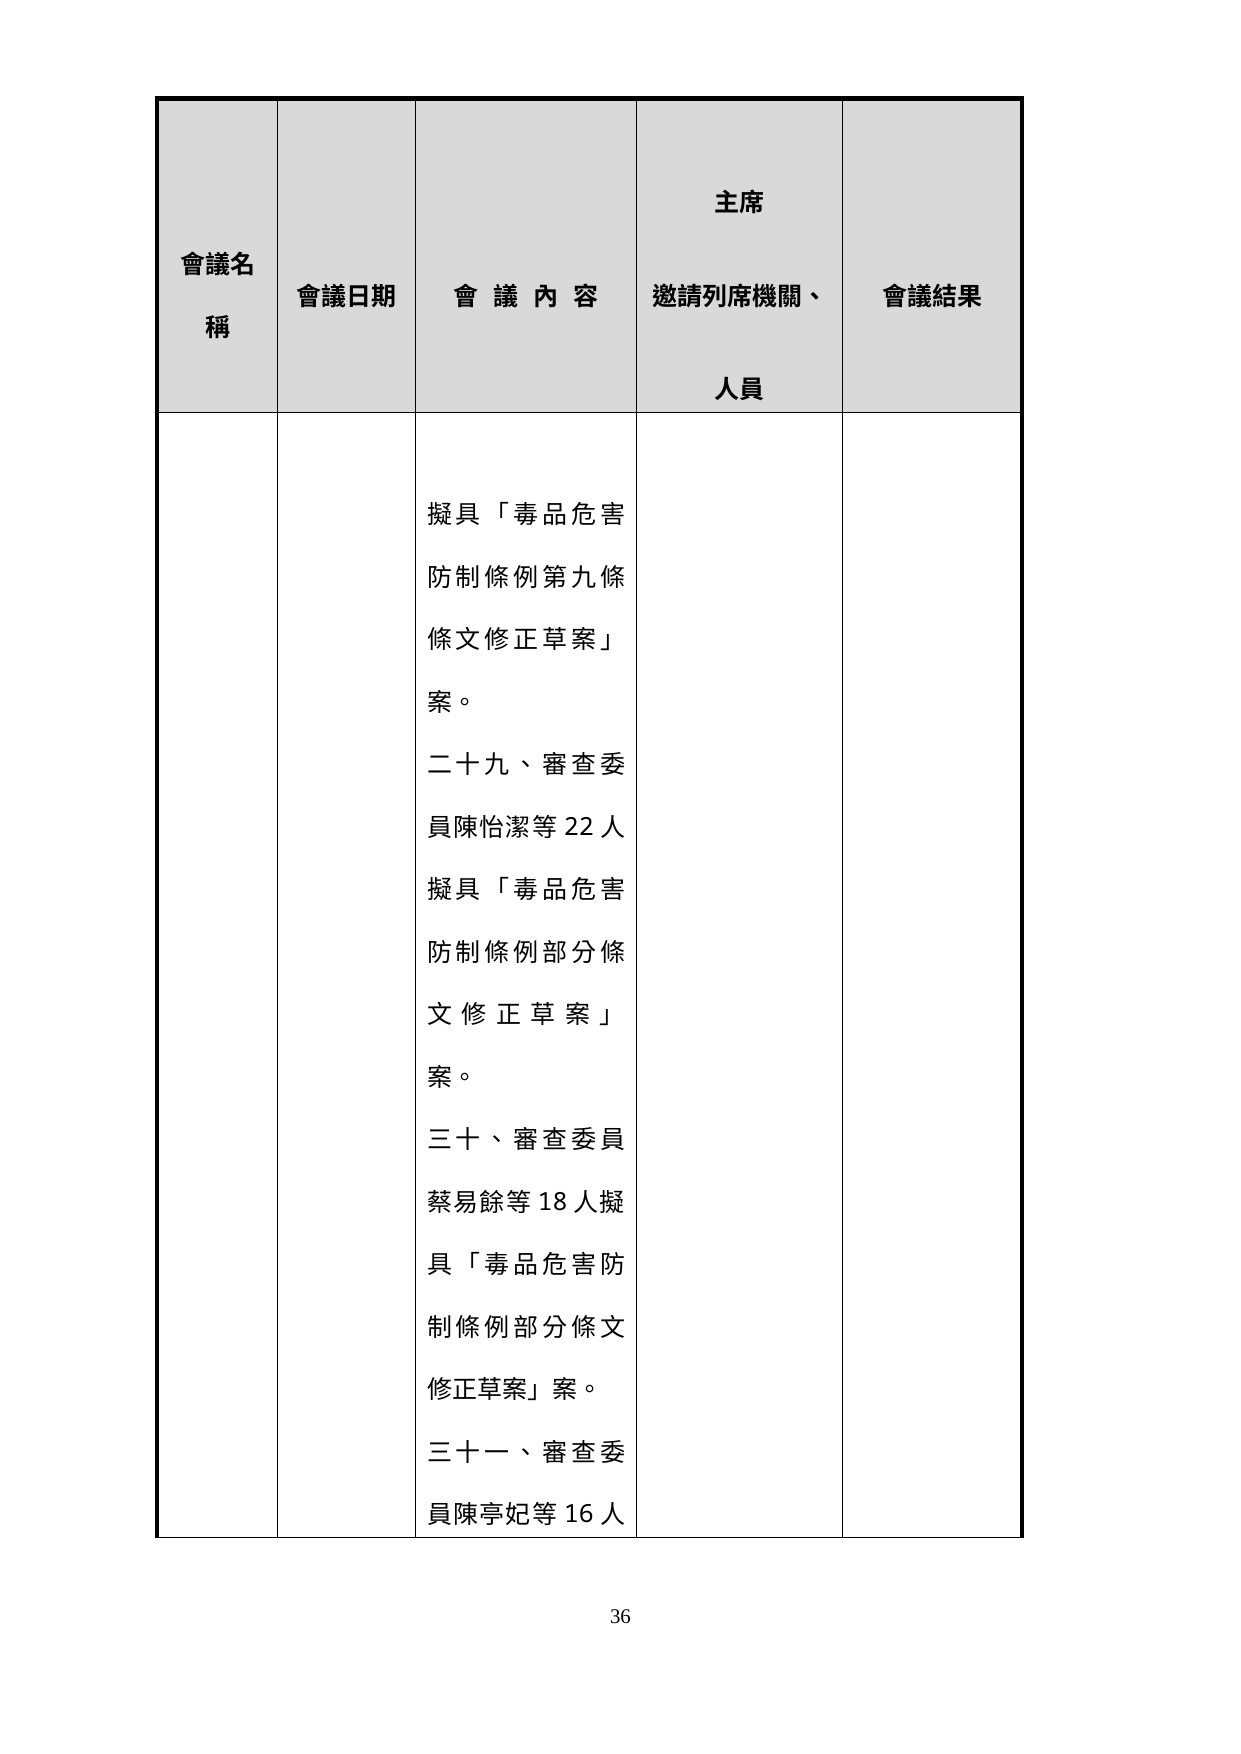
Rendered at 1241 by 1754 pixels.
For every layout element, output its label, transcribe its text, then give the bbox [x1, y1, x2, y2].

table_cell [278, 413, 415, 1537]
table_cell [159, 413, 277, 1537]
table_header 會議結果 [843, 101, 1020, 412]
table_header 會議名稱 [159, 101, 277, 412]
table_cell [843, 413, 1020, 1537]
table_header 主席 邀請列席機關、 人員 [637, 101, 842, 412]
table_header 會議日期 [278, 101, 415, 412]
table_header 會議內容 [416, 101, 636, 412]
table_cell 擬具「毒品危害防制條例第九條條文修正草案」案。 二十九、審查委員陳怡潔等22人擬具「毒品危害防制條例部分條文修正草案」案。 三十、審查委員蔡易餘等18人擬具「毒品危害防制條例部分條文修正草案」案。 三十一、審查委員陳亭妃等16人 [416, 413, 636, 1537]
table_cell [637, 413, 842, 1537]
